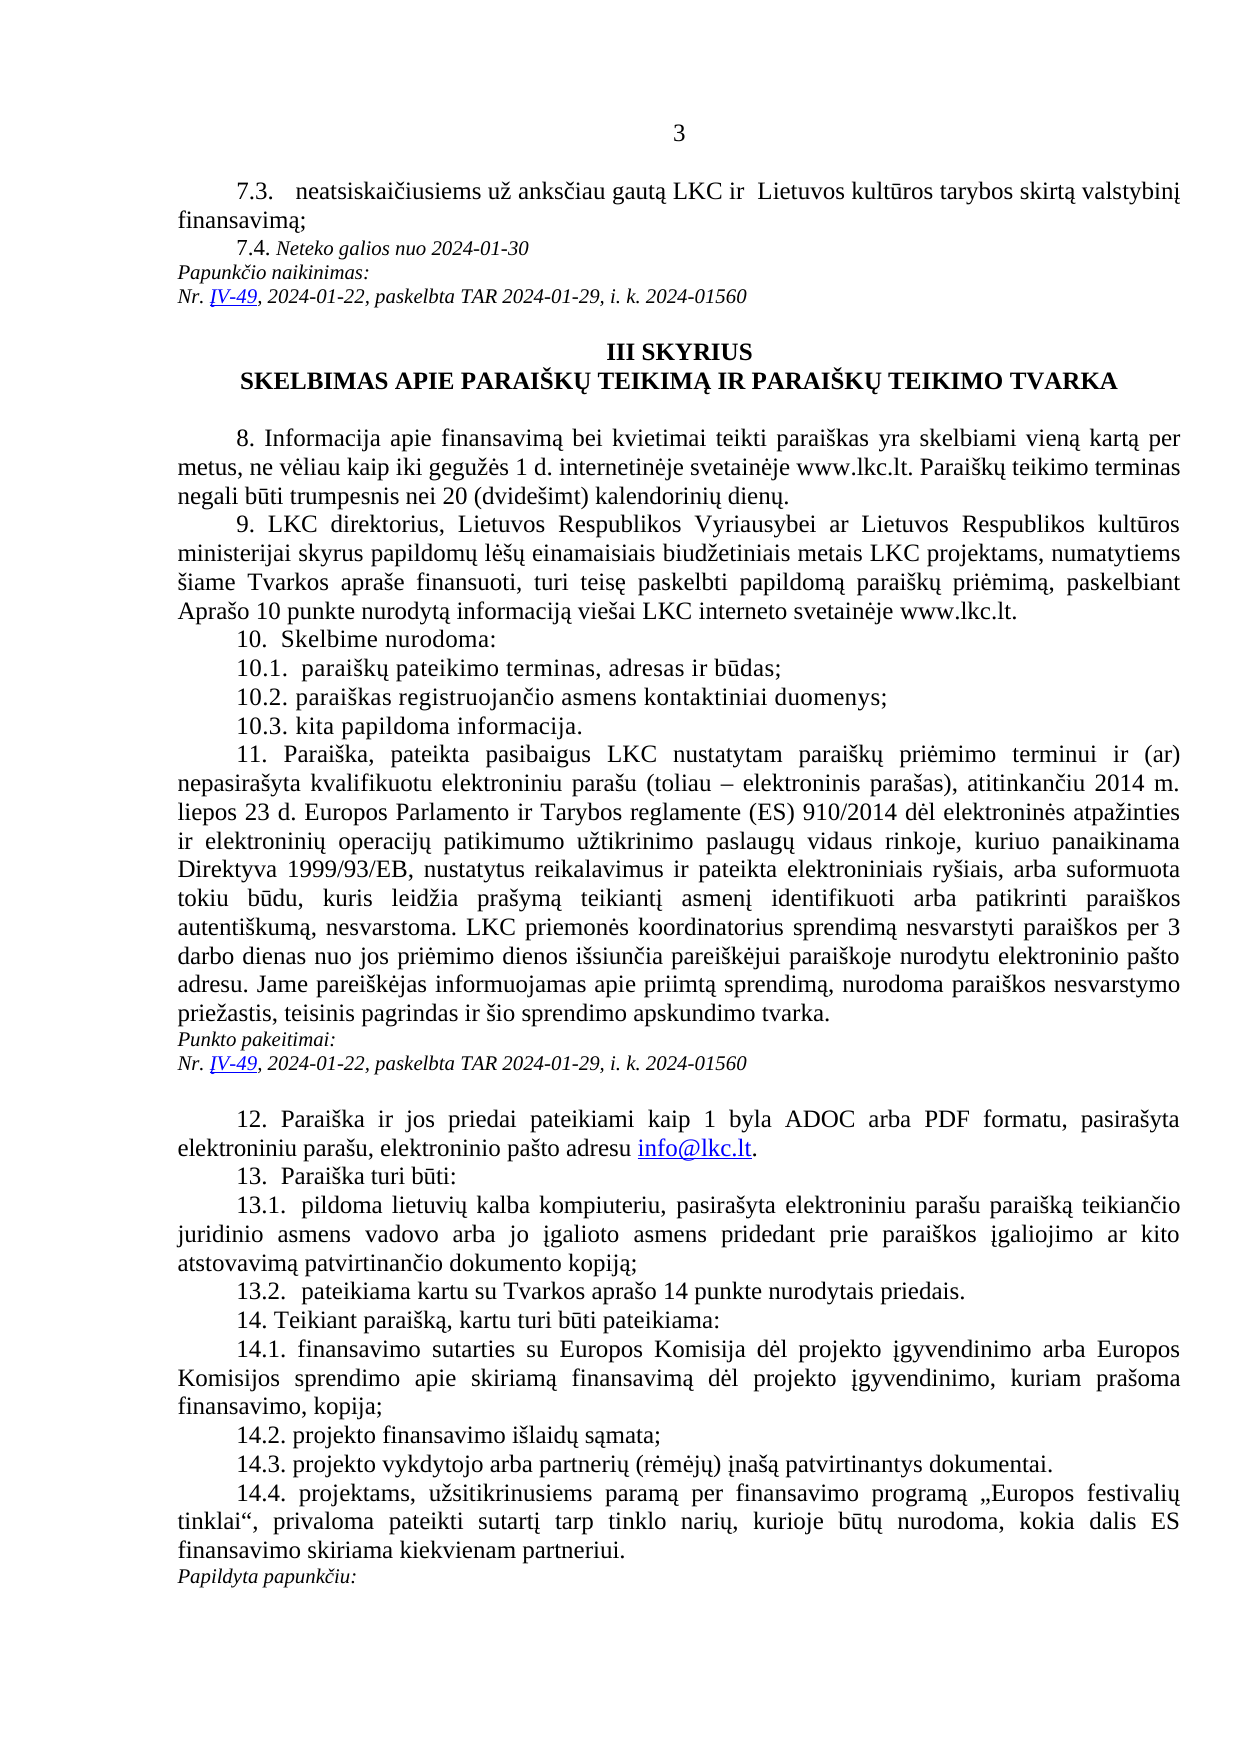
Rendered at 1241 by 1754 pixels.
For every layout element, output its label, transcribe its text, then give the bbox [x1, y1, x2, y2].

text 13.1. pildoma lietuvių kalba kompiuteriu, pasirašyta elektroniniu parašu paraišką teikiančio juridinio asmens vadovo arba jo įgalioto asmens pridedant prie paraiškos įgaliojimo ar kito atstovavimą patvirtinančio dokumento kopiją; [177, 1190, 1181, 1276]
text 10. Skelbime nurodoma: [177, 624, 1181, 653]
text 10.3. kita papildoma informacija. [177, 711, 1181, 739]
text 10.2. paraiškas registruojančio asmens kontaktiniai duomenys; [177, 682, 1181, 711]
text Papunkčio naikinimas: [177, 260, 1181, 284]
text 14. Teikiant paraišką, kartu turi būti pateikiama: [177, 1305, 1181, 1334]
text Nr. ĮV-49, 2024-01-22, paskelbta TAR 2024-01-29, i. k. 2024-01560 [177, 284, 1181, 308]
text 13.2. pateikiama kartu su Tvarkos aprašo 14 punkte nurodytais priedais. [177, 1276, 1181, 1305]
text 13. Paraiška turi būti: [177, 1161, 1181, 1190]
text Papildyta papunkčiu: [177, 1564, 1181, 1588]
text 9. LKC direktorius, Lietuvos Respublikos Vyriausybei ar Lietuvos Respublikos kultūros ministerijai skyrus papildomų lėšų einamaisiais biudžetiniais metais LKC projektams, numatytiems šiame Tvarkos apraše finansuoti, turi teisę paskelbti papildomą paraiškų priėmimą, paskelbiant Aprašo 10 punkte nurodytą informaciją viešai LKC interneto svetainėje www.lkc.lt. [177, 509, 1181, 624]
text Nr. ĮV-49, 2024-01-22, paskelbta TAR 2024-01-29, i. k. 2024-01560 [177, 1051, 1181, 1075]
text 11. Paraiška, pateikta pasibaigus LKC nustatytam paraiškų priėmimo terminui ir (ar) nepasirašyta kvalifikuotu elektroniniu parašu (toliau – elektroninis parašas), atitinkančiu 2014 m. liepos 23 d. Europos Parlamento ir Tarybos reglamente (ES) 910/2014 dėl elektroninės atpažinties ir elektroninių operacijų patikimumo užtikrinimo paslaugų vidaus rinkoje, kuriuo panaikinama Direktyva 1999/93/EB, nustatytus reikalavimus ir pateikta elektroniniais ryšiais, arba suformuota tokiu būdu, kuris leidžia prašymą teikiantį asmenį identifikuoti arba patikrinti paraiškos autentiškumą, nesvarstoma. LKC priemonės koordinatorius sprendimą nesvarstyti paraiškos per 3 darbo dienas nuo jos priėmimo dienos išsiunčia pareiškėjui paraiškoje nurodytu elektroninio pašto adresu. Jame pareiškėjas informuojamas apie priimtą sprendimą, nurodoma paraiškos nesvarstymo priežastis, teisinis pagrindas ir šio sprendimo apskundimo tvarka. [177, 739, 1181, 1027]
text III SKYRIUS [177, 337, 1181, 366]
text 14.4. projektams, užsitikrinusiems paramą per finansavimo programą „Europos festivalių tinklai“, privaloma pateikti sutartį tarp tinklo narių, kurioje būtų nurodoma, kokia dalis ES finansavimo skiriama kiekvienam partneriui. [177, 1478, 1181, 1564]
text 7.3. neatsiskaičiusiems už anksčiau gautą LKC ir Lietuvos kultūros tarybos skirtą valstybinį finansavimą; [177, 176, 1181, 234]
text 10.1. paraiškų pateikimo terminas, adresas ir būdas; [177, 653, 1181, 682]
text SKELBIMAS APIE PARAIŠKŲ TEIKIMĄ ir paraiškų teikimo tvarka [177, 366, 1181, 394]
text 14.2. projekto finansavimo išlaidų sąmata; [177, 1420, 1181, 1449]
text 14.3. projekto vykdytojo arba partnerių (rėmėjų) įnašą patvirtinantys dokumentai. [177, 1449, 1181, 1478]
text 7.4. Neteko galios nuo 2024-01-30 [177, 234, 1181, 260]
text 14.1. finansavimo sutarties su Europos Komisija dėl projekto įgyvendinimo arba Europos Komisijos sprendimo apie skiriamą finansavimą dėl projekto įgyvendinimo, kuriam prašoma finansavimo, kopija; [177, 1334, 1181, 1420]
text 8. Informacija apie finansavimą bei kvietimai teikti paraiškas yra skelbiami vieną kartą per metus, ne vėliau kaip iki gegužės 1 d. internetinėje svetainėje www.lkc.lt. Paraiškų teikimo terminas negali būti trumpesnis nei 20 (dvidešimt) kalendorinių dienų. [177, 423, 1181, 509]
text Punkto pakeitimai: [177, 1027, 1181, 1051]
text 12. Paraiška ir jos priedai pateikiami kaip 1 byla ADOC arba PDF formatu, pasirašyta elektroniniu parašu, elektroninio pašto adresu info@lkc.lt. [177, 1104, 1181, 1161]
